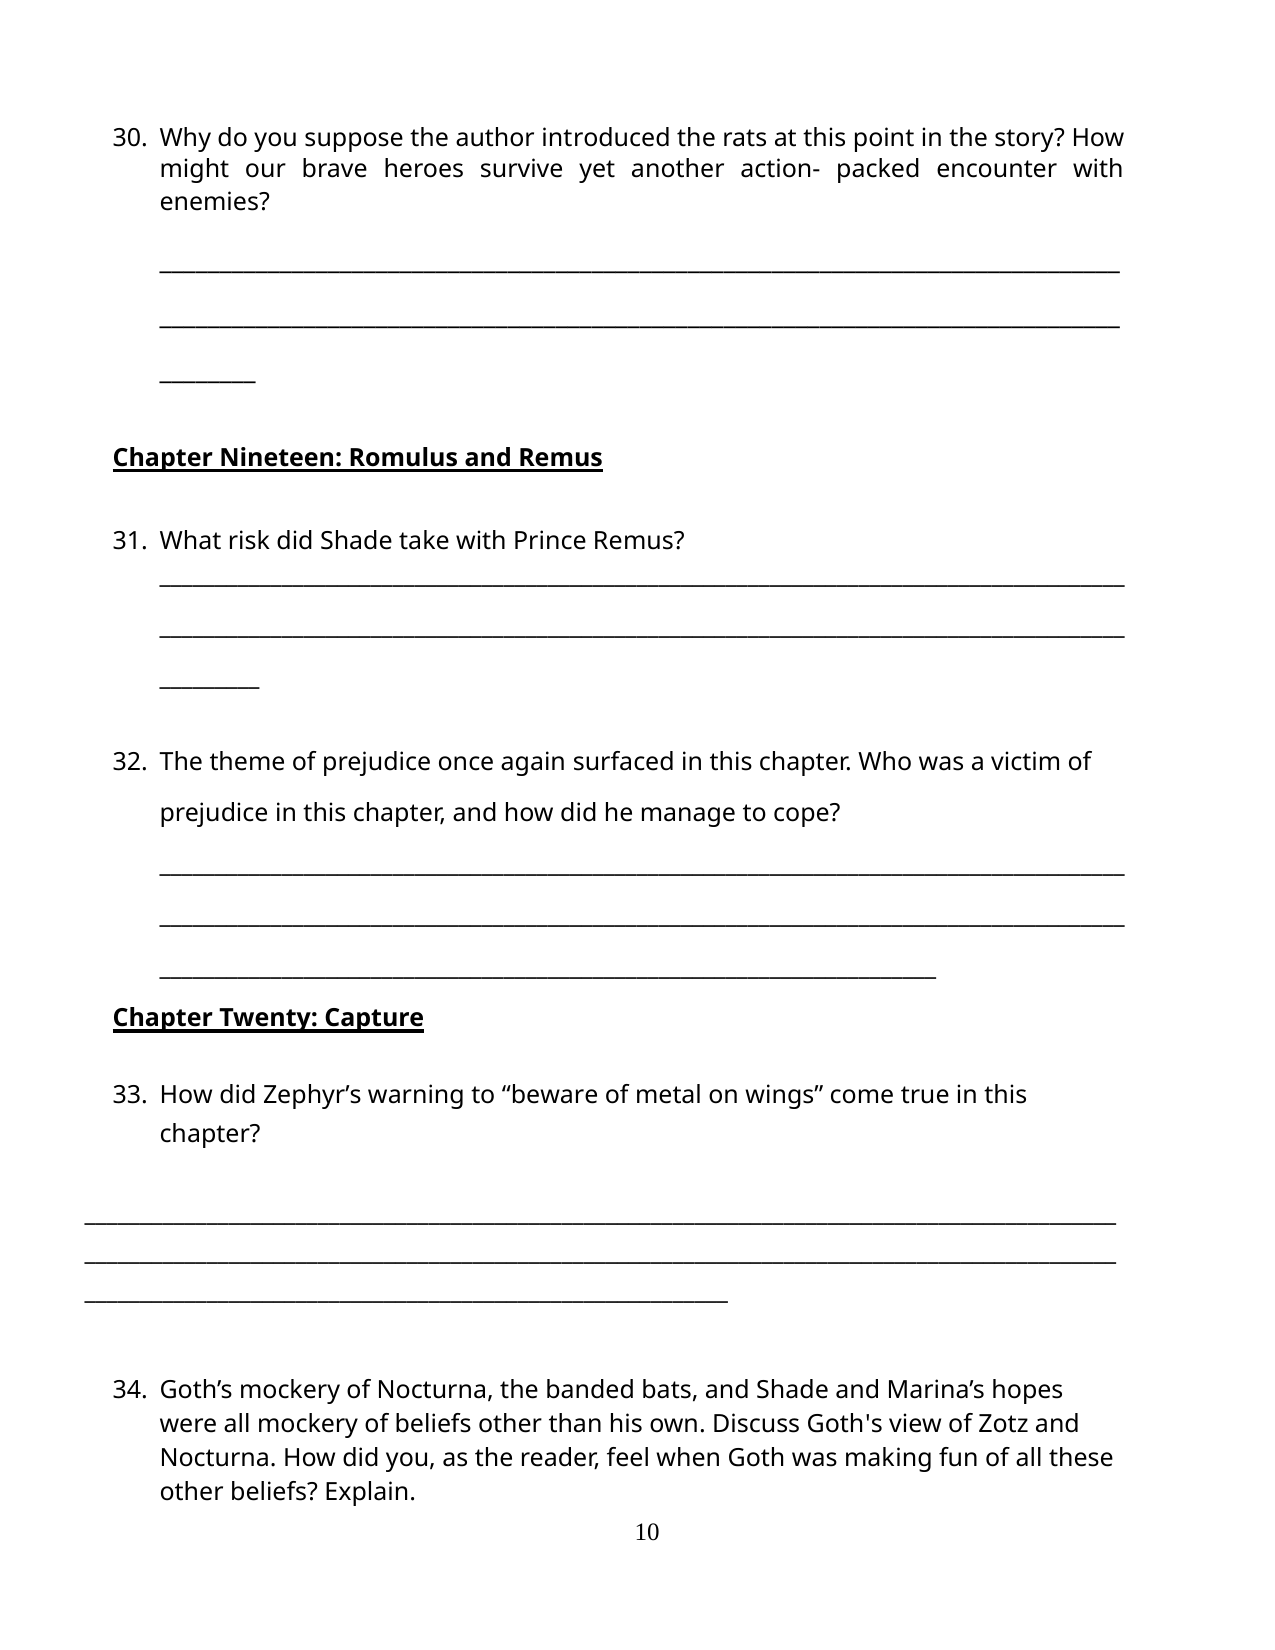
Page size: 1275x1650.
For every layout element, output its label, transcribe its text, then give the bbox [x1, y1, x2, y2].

text ________________________________________________________________________________________________________________________________________________________________________ [159, 240, 1125, 388]
text ____________________________________________________________________________________________________________________________________________________________________________________________________________________________________________________ [159, 846, 1125, 982]
text Chapter Twenty: Capture [112, 999, 1125, 1032]
list Goth’s mockery of Nocturna, the banded bats, and Shade and Marina’s hopes were all mockery of beliefs other than his own. Discuss Goth's view of Zotz and Nocturna. How did you, as the reader, feel when Goth was making fun of all these other beliefs? Explain. [112, 1372, 1125, 1508]
list The theme of prejudice once again surfaced in this chapter. Who was a victim of prejudice in this chapter, and how did he manage to cope? [112, 744, 1125, 829]
list What risk did Shade take with Prince Remus? [112, 523, 1127, 557]
text Chapter Nineteen: Romulus and Remus [112, 439, 1125, 472]
text _______________________________________________________________________________________________________________________________________________________________________________________ [159, 557, 1125, 693]
list ____________________________________________________________________________________________________________________________________________________________________________________________________________________________________________________ [37, 1155, 1125, 1307]
list How did Zephyr’s warning to “beware of metal on wings” come true in this chapter? [112, 1077, 1125, 1150]
list Why do you suppose the author introduced the rats at this point in the story? How might our brave heroes survive yet another action- packed encounter with enemies? [112, 120, 1125, 217]
